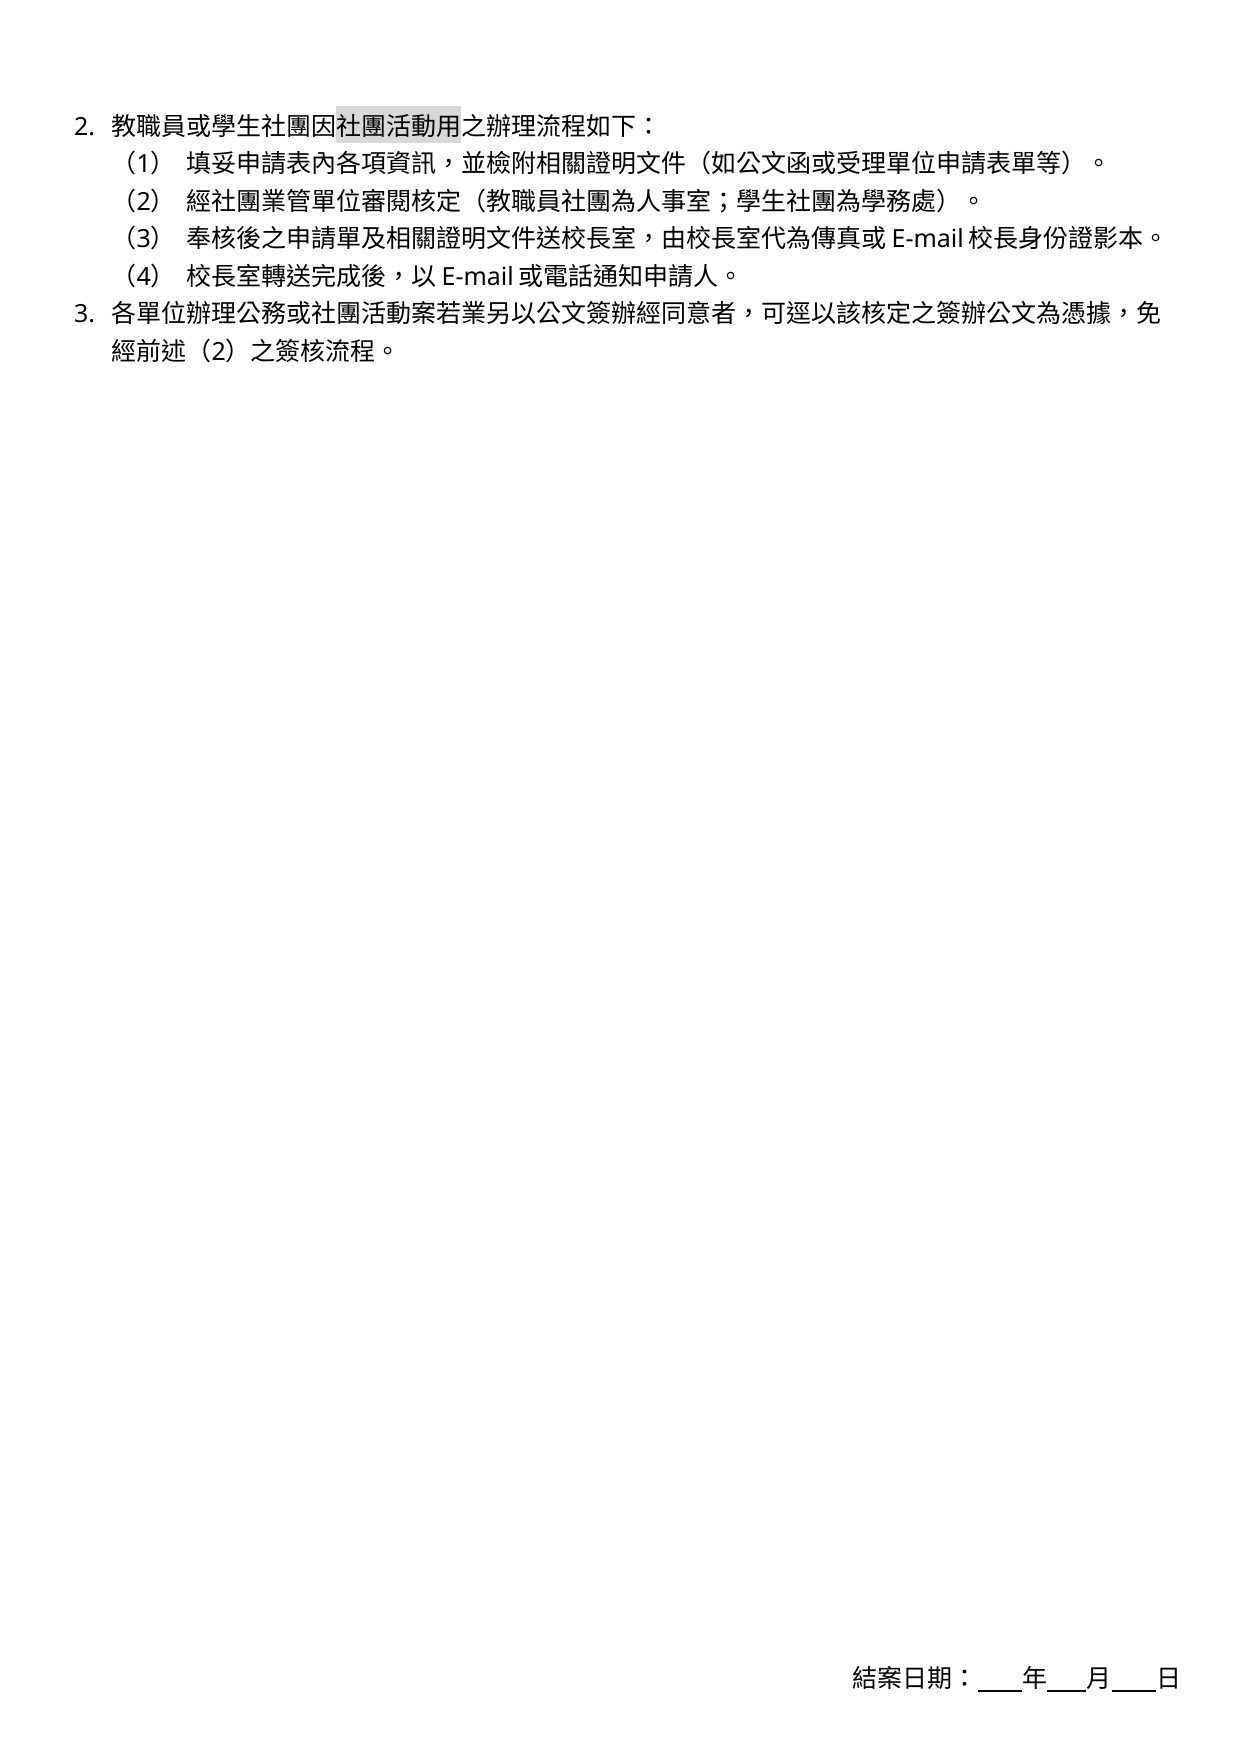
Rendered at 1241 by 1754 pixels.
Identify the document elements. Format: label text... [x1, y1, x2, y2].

list 各單位辦理公務或社團活動案若業另以公文簽辦經同意者，可逕以該核定之簽辦公文為憑據，免經前述（2）之簽核流程。 [74, 293, 1181, 368]
list 奉核後之申請單及相關證明文件送校長室，由校長室代為傳真或E-mail校長身份證影本。 [111, 218, 1181, 256]
list 教職員或學生社團因社團活動用之辦理流程如下： [74, 106, 1181, 143]
list 校長室轉送完成後，以E-mail或電話通知申請人。 [111, 256, 1181, 293]
list 填妥申請表內各項資訊，並檢附相關證明文件（如公文函或受理單位申請表單等）。 [111, 143, 1181, 181]
list 經社團業管單位審閱核定（教職員社團為人事室；學生社團為學務處）。 [111, 181, 1181, 218]
